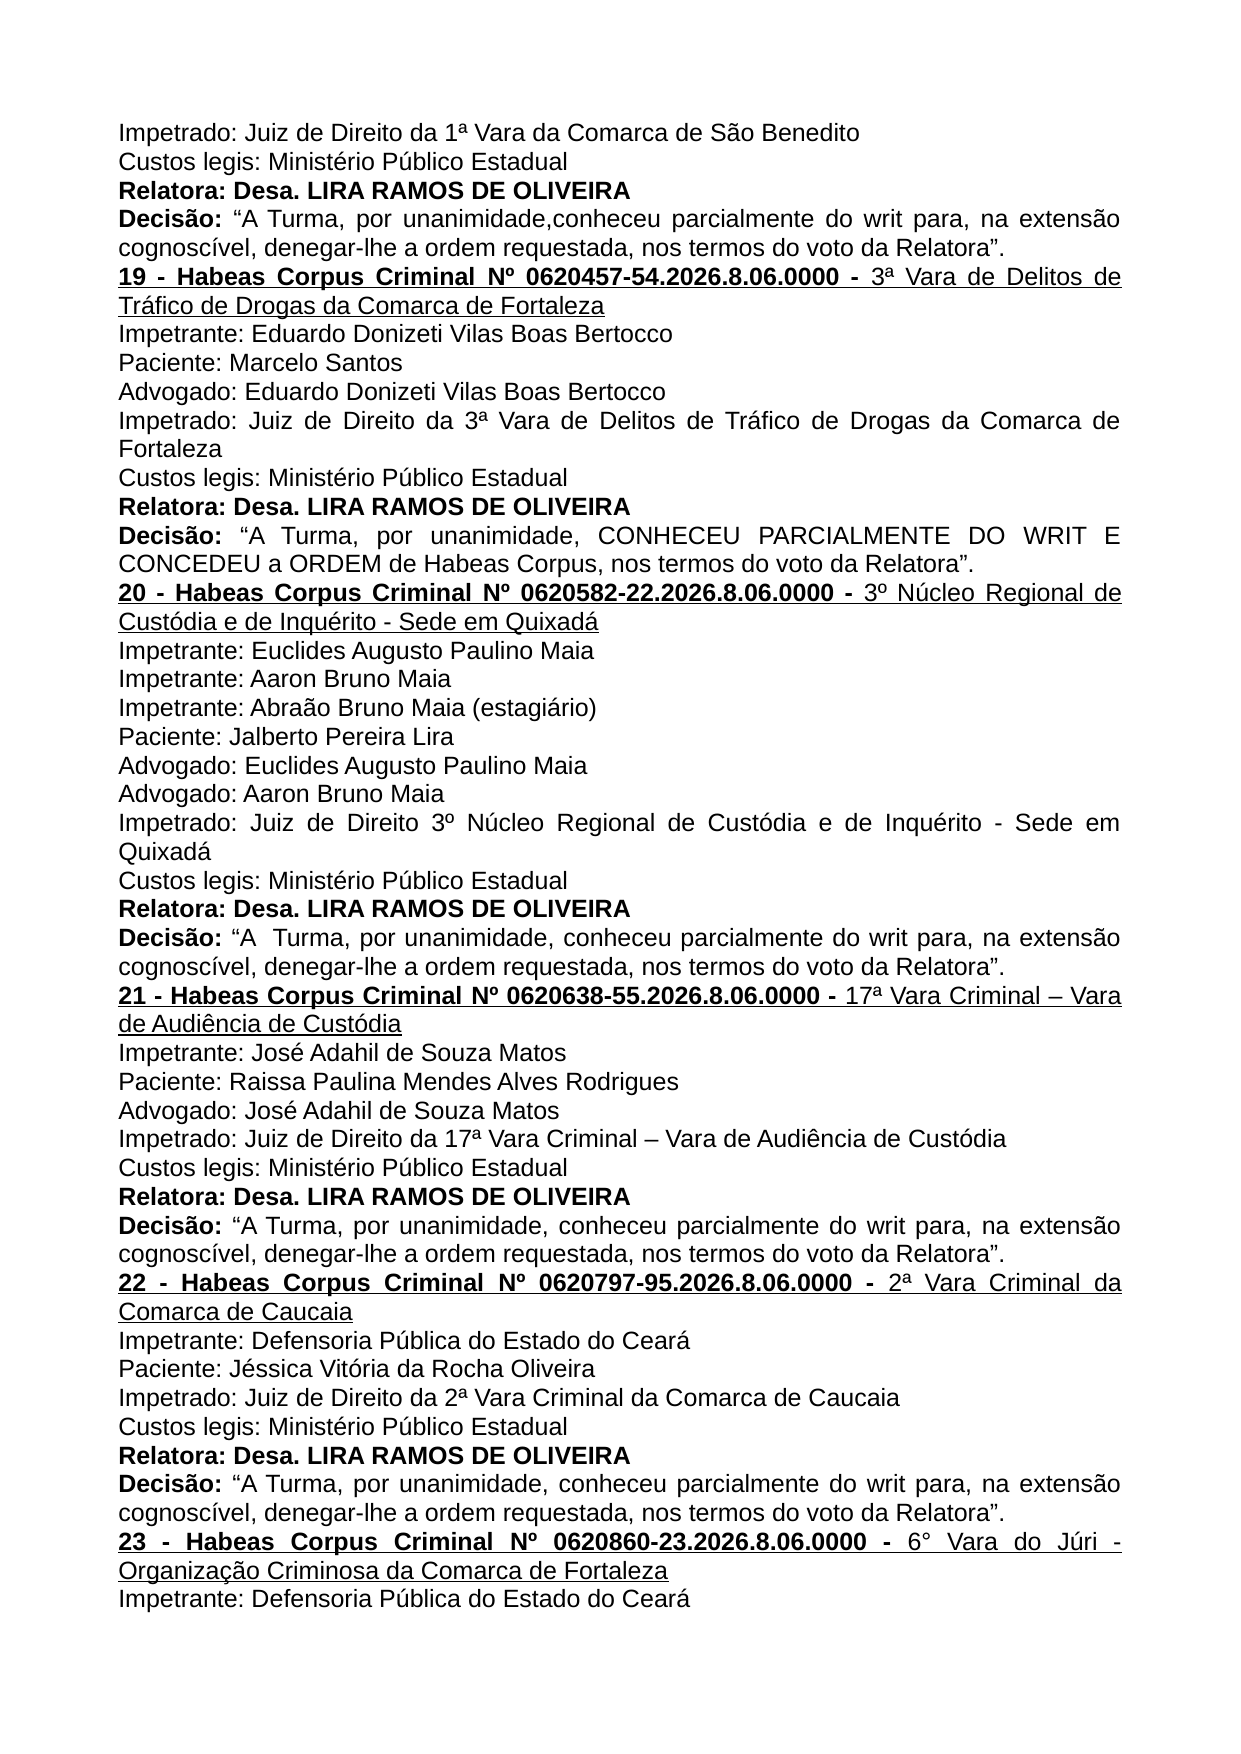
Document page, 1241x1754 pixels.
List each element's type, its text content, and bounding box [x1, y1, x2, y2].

text Relatora: Desa. LIRA RAMOS DE OLIVEIRA [118, 1182, 1122, 1211]
text Impetrado: Juiz de Direito da 3ª Vara de Delitos de Tráfico de Drogas da Comarca de Fortaleza [118, 406, 1122, 463]
text Relatora: Desa. LIRA RAMOS DE OLIVEIRA [118, 492, 1122, 521]
text Custódia e de Inquérito - Sede em Quixadá [118, 604, 1122, 636]
text Decisão: “A Turma, por unanimidade, conheceu parcialmente do writ para, na extensão cognoscível, denegar-lhe a ordem requestada, nos termos do voto da Relatora”. [118, 923, 1122, 981]
text Impetrado: Juiz de Direito 3º Núcleo Regional de Custódia e de Inquérito - Sede em Quixadá [118, 808, 1122, 866]
text Tráfico de Drogas da Comarca de Fortaleza [118, 288, 1122, 319]
text 22 - Habeas Corpus Criminal Nº 0620797-95.2026.8.06.0000 - 2ª Vara Criminal da [118, 1268, 1122, 1293]
text 23 - Habeas Corpus Criminal Nº 0620860-23.2026.8.06.0000 - 6° Vara do Júri [118, 1527, 1122, 1552]
text Decisão: “A Turma, por unanimidade, conheceu parcialmente do writ para, na extensão cognoscível, denegar-lhe a ordem requestada, nos termos do voto da Relatora”. [118, 1469, 1122, 1527]
text Advogado: José Adahil de Souza Matos [118, 1096, 1122, 1124]
text Custos legis: Ministério Público Estadual [118, 866, 1122, 894]
text Impetrante: Defensoria Pública do Estado do Ceará [118, 1584, 1122, 1613]
text 21 - Habeas Corpus Criminal Nº 0620638-55.2026.8.06.0000 - 17ª Vara Criminal – Vara [118, 981, 1122, 1006]
text Impetrante: Eduardo Donizeti Vilas Boas Bertocco [118, 319, 1122, 348]
text Paciente: Jéssica Vitória da Rocha Oliveira [118, 1354, 1122, 1383]
text Relatora: Desa. LIRA RAMOS DE OLIVEIRA [118, 1441, 1122, 1469]
text Impetrante: Aaron Bruno Maia [118, 664, 1122, 693]
text - Organização Criminosa da Comarca de Fortaleza [118, 1553, 1122, 1584]
text Relatora: Desa. LIRA RAMOS DE OLIVEIRA [118, 894, 1122, 923]
text Impetrado: Juiz de Direito da 2ª Vara Criminal da Comarca de Caucaia [118, 1383, 1122, 1412]
text Paciente: Marcelo Santos [118, 348, 1122, 377]
text Decisão: “A Turma, por unanimidade, CONHECEU PARCIALMENTE DO WRIT E CONCEDEU a ORDEM de Habeas Corpus, nos termos do voto da Relatora”. [118, 521, 1122, 578]
text Custos legis: Ministério Público Estadual [118, 1412, 1122, 1441]
text 19 - Habeas Corpus Criminal Nº 0620457-54.2026.8.06.0000 - 3ª Vara de Delitos de [118, 262, 1122, 287]
text Impetrante: Euclides Augusto Paulino Maia [118, 636, 1122, 664]
text Decisão: “A Turma, por unanimidade, conheceu parcialmente do writ para, na extensão cognoscível, denegar-lhe a ordem requestada, nos termos do voto da Relatora”. [118, 1211, 1122, 1268]
text Advogado: Eduardo Donizeti Vilas Boas Bertocco [118, 377, 1122, 406]
text 20 - Habeas Corpus Criminal Nº 0620582-22.2026.8.06.0000 - 3º Núcleo Regional de [118, 578, 1122, 603]
text Impetrado: Juiz de Direito da 17ª Vara Criminal – Vara de Audiência de Custódia [118, 1124, 1122, 1153]
text Impetrante: Abraão Bruno Maia (estagiário) [118, 693, 1122, 722]
text Impetrante: Defensoria Pública do Estado do Ceará [118, 1326, 1122, 1354]
text Custos legis: Ministério Público Estadual [118, 463, 1122, 492]
text Impetrado: Juiz de Direito da 1ª Vara da Comarca de São Benedito [118, 118, 1122, 147]
text Paciente: Raissa Paulina Mendes Alves Rodrigues [118, 1067, 1122, 1096]
text Impetrante: José Adahil de Souza Matos [118, 1038, 1122, 1067]
text Advogado: Euclides Augusto Paulino Maia [118, 751, 1122, 779]
text Custos legis: Ministério Público Estadual [118, 1153, 1122, 1182]
text Comarca de Caucaia [118, 1294, 1122, 1326]
text Paciente: Jalberto Pereira Lira [118, 722, 1122, 751]
text de Audiência de Custódia [118, 1007, 1122, 1038]
text Custos legis: Ministério Público Estadual [118, 147, 1122, 176]
text Relatora: Desa. LIRA RAMOS DE OLIVEIRA [118, 176, 1122, 204]
text Advogado: Aaron Bruno Maia [118, 779, 1122, 808]
text Decisão: “A Turma, por unanimidade,conheceu parcialmente do writ para, na extensão cognoscível, denegar-lhe a ordem requestada, nos termos do voto da Relatora”. [118, 204, 1122, 262]
